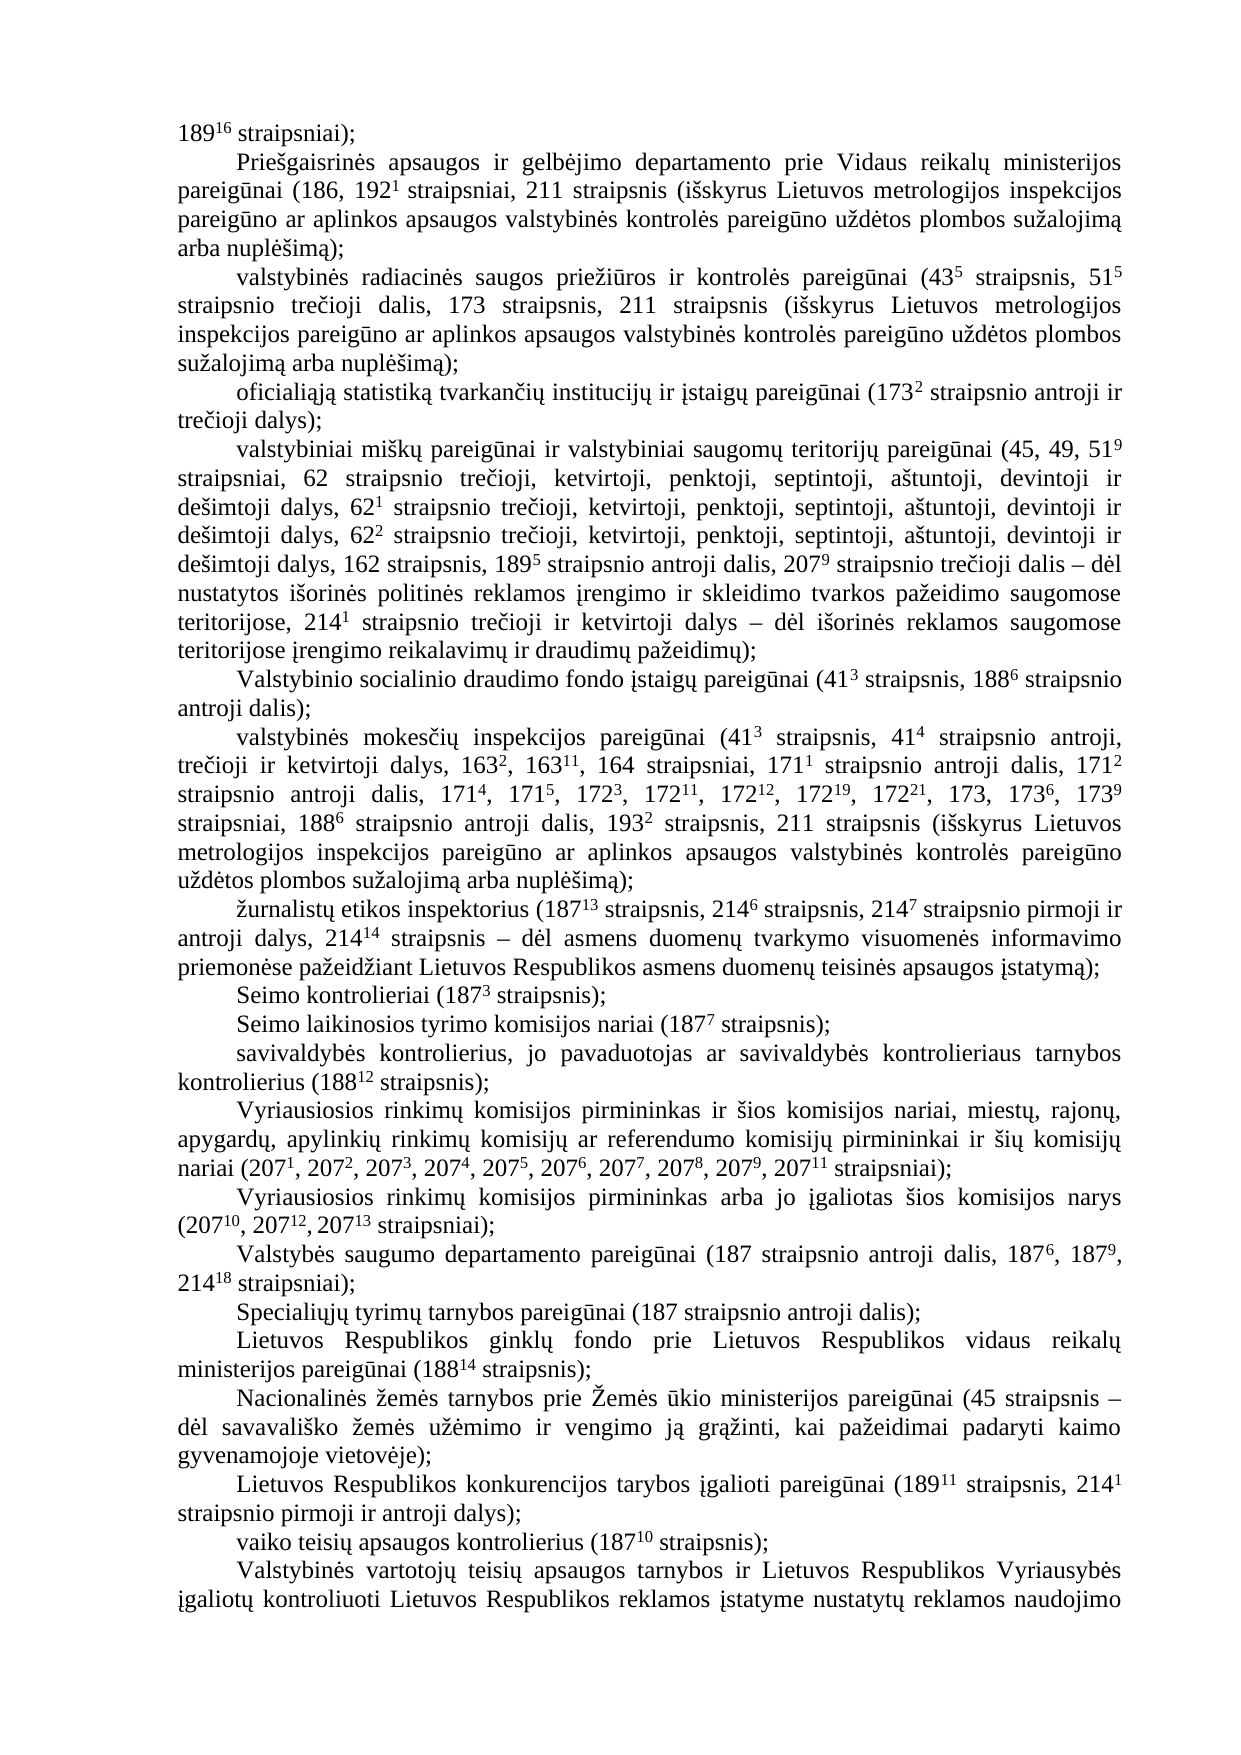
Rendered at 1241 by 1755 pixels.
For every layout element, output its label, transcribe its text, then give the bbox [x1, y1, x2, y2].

text valstybinės mokesčių inspekcijos pareigūnai (413 straipsnis, 414 straipsnio antroji, trečioji ir ketvirtoji dalys, 1632, 16311, 164 straipsniai, 1711 straipsnio antroji dalis, 1712 straipsnio antroji dalis, 1714, 1715, 1723, 17211, 17212, 17219, 17221, 173, 1736, 1739 straipsniai, 1886 straipsnio antroji dalis, 1932 straipsnis, 211 straipsnis (išskyrus Lietuvos metrologijos inspekcijos pareigūno ar aplinkos apsaugos valstybinės kontrolės pareigūno uždėtos plombos sužalojimą arba nuplėšimą); [177, 722, 1122, 894]
text 18916 straipsniai); [177, 118, 1122, 147]
text Lietuvos Respublikos ginklų fondo prie Lietuvos Respublikos vidaus reikalų ministerijos pareigūnai (18814 straipsnis); [177, 1326, 1122, 1383]
text Seimo laikinosios tyrimo komisijos nariai (1877 straipsnis); [177, 1009, 1122, 1038]
text Vyriausiosios rinkimų komisijos pirmininkas ir šios komisijos nariai, miestų, rajonų, apygardų, apylinkių rinkimų komisijų ar referendumo komisijų pirmininkai ir šių komisijų nariai (2071, 2072, 2073, 2074, 2075, 2076, 2077, 2078, 2079, 20711 straipsniai); [177, 1096, 1122, 1182]
text Nacionalinės žemės tarnybos prie Žemės ūkio ministerijos pareigūnai (45 straipsnis – dėl savavališko žemės užėmimo ir vengimo ją grąžinti, kai pažeidimai padaryti kaimo gyvenamojoje vietovėje); [177, 1383, 1122, 1469]
text žurnalistų etikos inspektorius (18713 straipsnis, 2146 straipsnis, 2147 straipsnio pirmoji ir antroji dalys, 21414 straipsnis – dėl asmens duomenų tvarkymo visuomenės informavimo priemonėse pažeidžiant Lietuvos Respublikos asmens duomenų teisinės apsaugos įstatymą); [177, 894, 1122, 981]
text Valstybės saugumo departamento pareigūnai (187 straipsnio antroji dalis, 1876, 1879, 21418 straipsniai); [177, 1239, 1122, 1297]
text vaiko teisių apsaugos kontrolierius (18710 straipsnis); [177, 1527, 1122, 1556]
text Seimo kontrolieriai (1873 straipsnis); [177, 981, 1122, 1009]
text valstybiniai miškų pareigūnai ir valstybiniai saugomų teritorijų pareigūnai (45, 49, 519 straipsniai, 62 straipsnio trečioji, ketvirtoji, penktoji, septintoji, aštuntoji, devintoji ir dešimtoji dalys, 621 straipsnio trečioji, ketvirtoji, penktoji, septintoji, aštuntoji, devintoji ir dešimtoji dalys, 622 straipsnio trečioji, ketvirtoji, penktoji, septintoji, aštuntoji, devintoji ir dešimtoji dalys, 162 straipsnis, 1895 straipsnio antroji dalis, 2079 straipsnio trečioji dalis – dėl nustatytos išorinės politinės reklamos įrengimo ir skleidimo tvarkos pažeidimo saugomose teritorijose, 2141 straipsnio trečioji ir ketvirtoji dalys – dėl išorinės reklamos saugomose teritorijose įrengimo reikalavimų ir draudimų pažeidimų); [177, 434, 1122, 664]
text savivaldybės kontrolierius, jo pavaduotojas ar savivaldybės kontrolieriaus tarnybos kontrolierius (18812 straipsnis); [177, 1038, 1122, 1096]
text Lietuvos Respublikos konkurencijos tarybos įgalioti pareigūnai (18911 straipsnis, 2141 straipsnio pirmoji ir antroji dalys); [177, 1469, 1122, 1527]
text Valstybinio socialinio draudimo fondo įstaigų pareigūnai (413 straipsnis, 1886 straipsnio antroji dalis); [177, 664, 1122, 722]
text Specialiųjų tyrimų tarnybos pareigūnai (187 straipsnio antroji dalis); [177, 1297, 1122, 1326]
text valstybinės radiacinės saugos priežiūros ir kontrolės pareigūnai (435 straipsnis, 515 straipsnio trečioji dalis, 173 straipsnis, 211 straipsnis (išskyrus Lietuvos metrologijos inspekcijos pareigūno ar aplinkos apsaugos valstybinės kontrolės pareigūno uždėtos plombos sužalojimą arba nuplėšimą); [177, 262, 1122, 377]
text Vyriausiosios rinkimų komisijos pirmininkas arba jo įgaliotas šios komisijos narys (20710, 20712, 20713 straipsniai); [177, 1182, 1122, 1239]
text Valstybinės vartotojų teisių apsaugos tarnybos ir Lietuvos Respublikos Vyriausybės įgaliotų kontroliuoti Lietuvos Respublikos reklamos įstatyme nustatytų reklamos naudojimo [177, 1556, 1122, 1613]
text Priešgaisrinės apsaugos ir gelbėjimo departamento prie Vidaus reikalų ministerijos pareigūnai (186, 1921 straipsniai, 211 straipsnis (išskyrus Lietuvos metrologijos inspekcijos pareigūno ar aplinkos apsaugos valstybinės kontrolės pareigūno uždėtos plombos sužalojimą arba nuplėšimą); [177, 147, 1122, 262]
text oficialiąją statistiką tvarkančių institucijų ir įstaigų pareigūnai (1732 straipsnio antroji ir trečioji dalys); [177, 377, 1122, 434]
